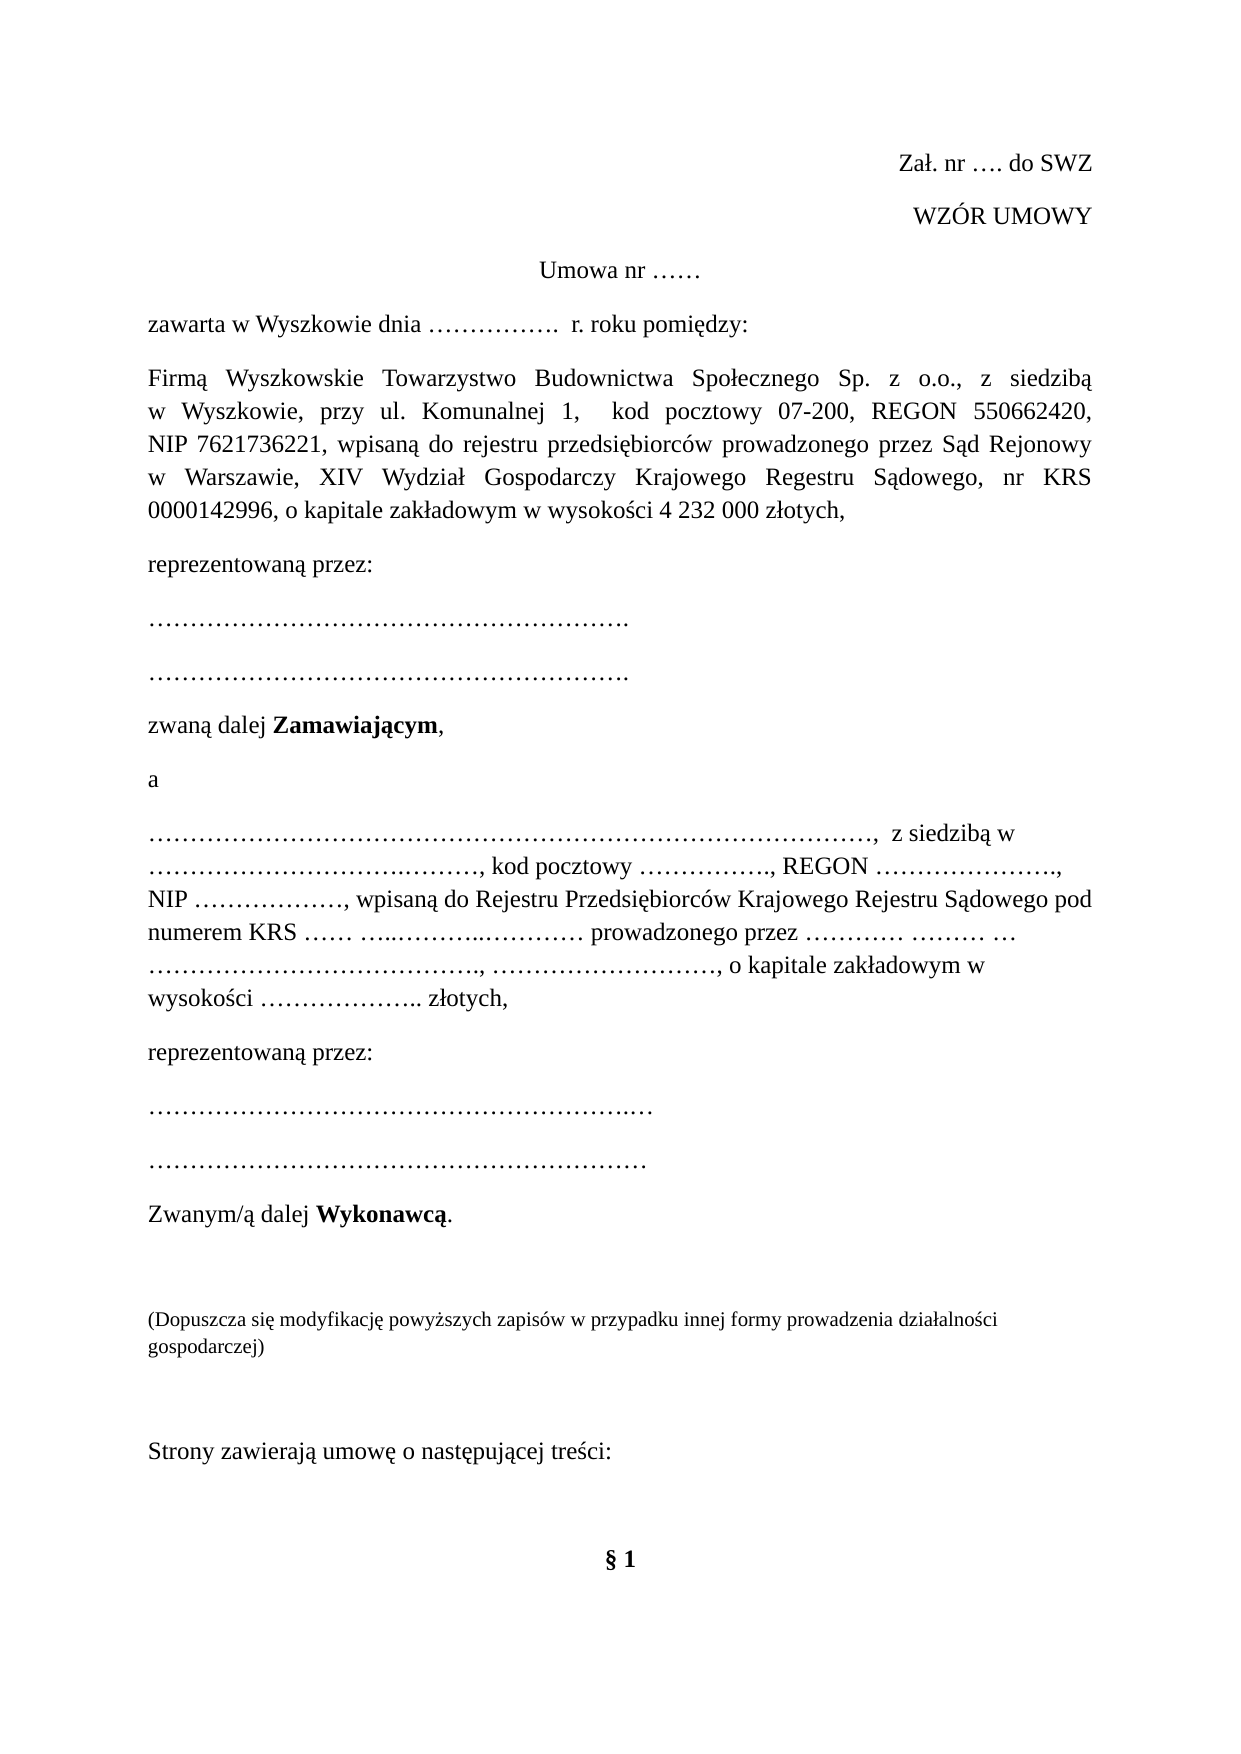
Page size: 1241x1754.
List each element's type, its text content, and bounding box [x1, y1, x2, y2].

text …………………………………………………. [148, 603, 1093, 632]
subtitle Umowa nr …… [148, 255, 1093, 284]
text a [148, 764, 1093, 793]
text reprezentowaną przez: [148, 549, 1093, 578]
text Strony zawierają umowę o następującej treści: [148, 1436, 1093, 1465]
text ………………………………………………….… [148, 1091, 1093, 1120]
text …………………………………………………… [148, 1145, 1093, 1174]
text reprezentowaną przez: [148, 1037, 1093, 1066]
text (Dopuszcza się modyfikację powyższych zapisów w przypadku innej formy prowadzenia działalności gospodarczej) [148, 1306, 1093, 1358]
text zwaną dalej Zamawiającym, [148, 711, 1093, 739]
text ……………………………………………………………………………, z siedzibą w ………………………….………, kod pocztowy ……………., REGON …………………., NIP ………………, wpisaną do Rejestru Przedsiębiorców Krajowego Rejestru Sądowego pod numerem KRS …… …..………..………… prowadzonego przez ………… ……… … …………………………………., ………………………, o kapitale zakładowym w wysokości ……………….. złotych, [148, 818, 1093, 1012]
text zawarta w Wyszkowie dnia ……………. r. roku pomiędzy: [148, 309, 1093, 338]
text Zwanym/ą dalej Wykonawcą. [148, 1199, 1093, 1227]
subtitle Zał. nr …. do SWZ [148, 148, 1093, 176]
text …………………………………………………. [148, 657, 1093, 685]
subtitle WZÓR UMOWY [148, 201, 1093, 230]
text Firmą Wyszkowskie Towarzystwo Budownictwa Społecznego Sp. z o.o., z siedzibą w Wyszkowie, przy ul. Komunalnej 1, kod pocztowy 07-200, REGON 550662420, NIP 7621736221, wpisaną do rejestru przedsiębiorców prowadzonego przez Sąd Rejonowy w Warszawie, XIV Wydział Gospodarczy Krajowego Regestru Sądowego, nr KRS 0000142996, o kapitale zakładowym w wysokości 4 232 000 złotych, [148, 363, 1093, 524]
text § 1 [148, 1544, 1093, 1573]
